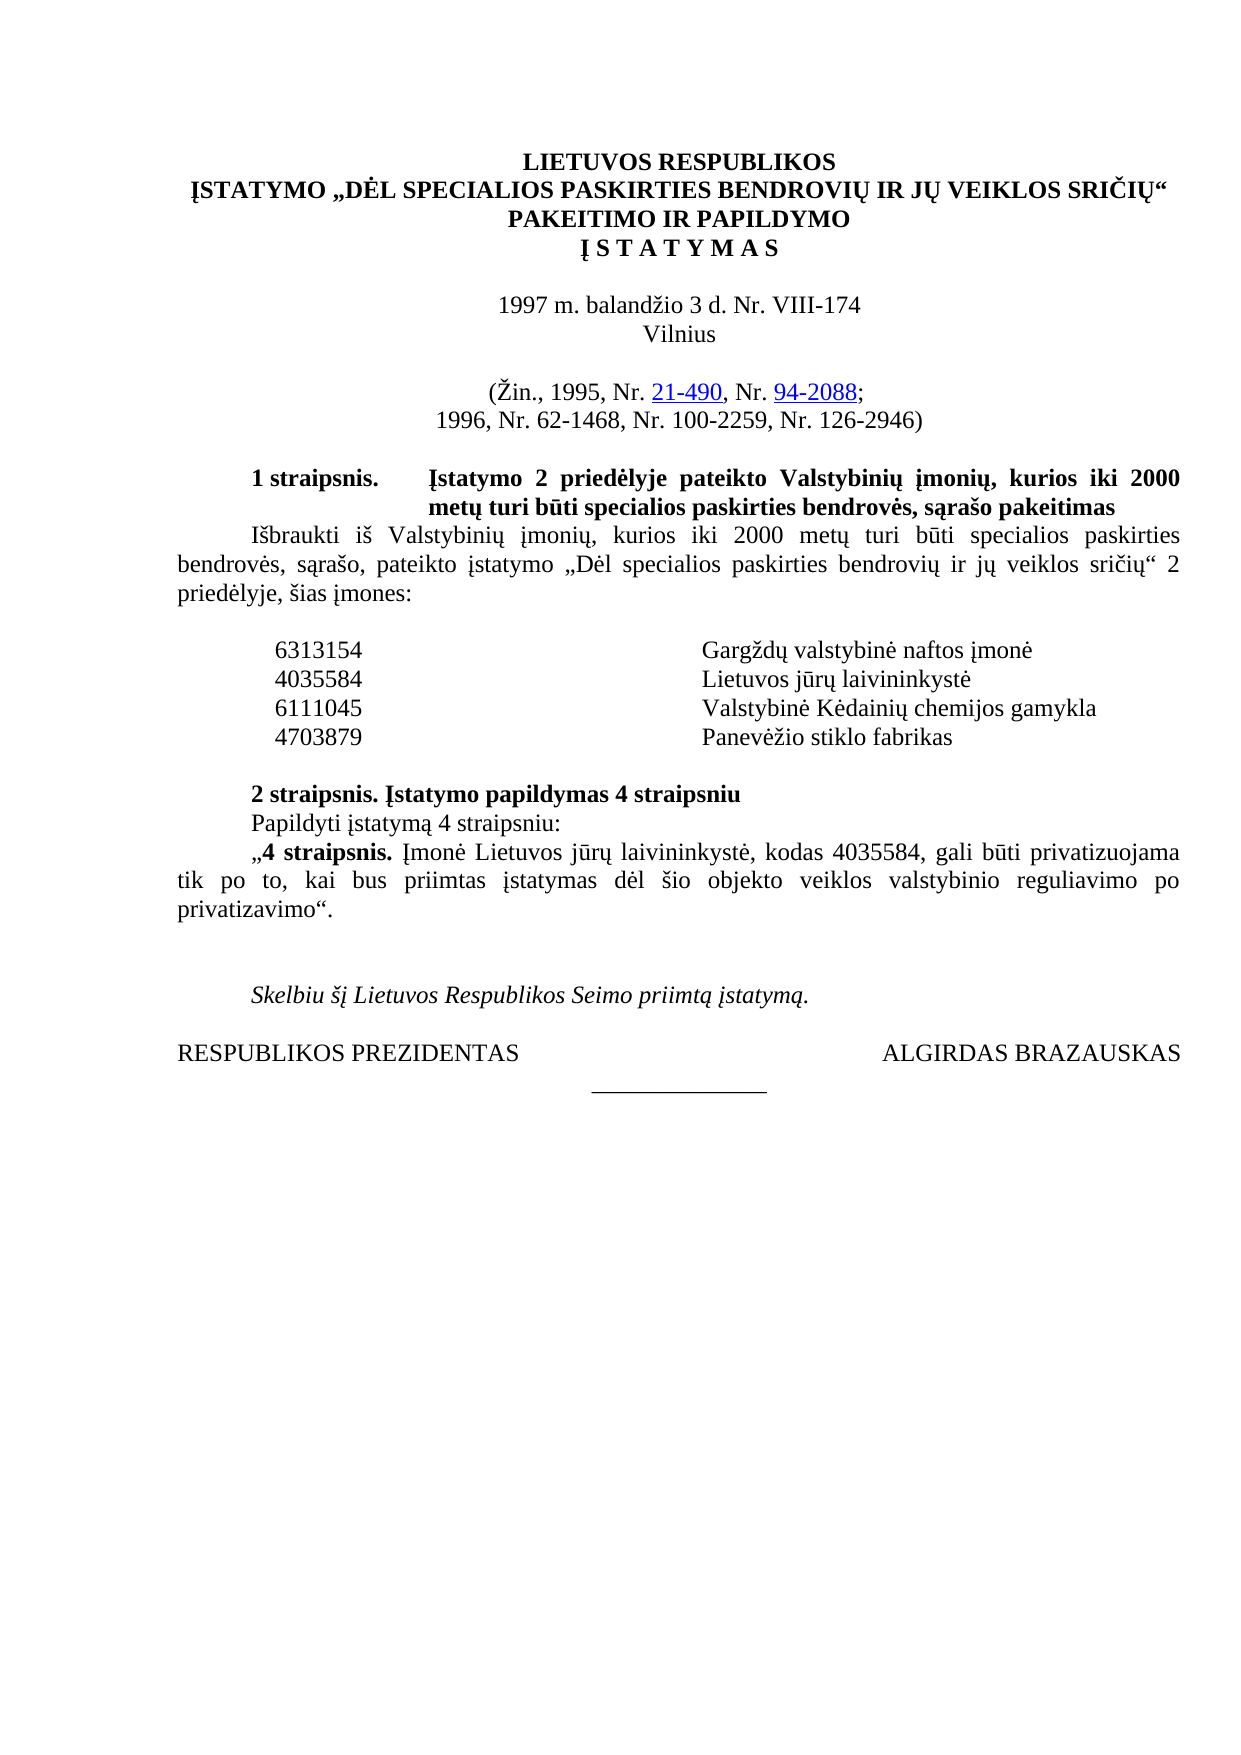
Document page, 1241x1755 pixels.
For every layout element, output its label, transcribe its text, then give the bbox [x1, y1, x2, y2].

text Skelbiu šį Lietuvos Respublikos Seimo priimtą įstatymą. [177, 981, 1181, 1009]
text 1996, Nr. 62-1468, Nr. 100-2259, Nr. 126-2946) [177, 406, 1181, 434]
table_header 6313154 [263, 636, 690, 664]
text Papildyti įstatymą 4 straipsniu: [177, 808, 1181, 837]
text Išbraukti iš Valstybinių įmonių, kurios iki 2000 metų turi būti specialios paskirties bendrovės, sąrašo, pateikto įstatymo „Dėl specialios paskirties bendrovių ir jų veiklos sričių“ 2 priedėlyje, šias įmones: [177, 521, 1181, 607]
table_cell 4035584 [263, 664, 690, 693]
text 1 straipsnis. Įstatymo 2 priedėlyje pateikto Valstybinių įmonių, kurios iki 2000 metų turi būti specialios paskirties bendrovės, sąrašo pakeitimas [251, 463, 1181, 521]
table_cell Lietuvos jūrų laivininkystė [690, 664, 1204, 693]
text 1997 m. balandžio 3 d. Nr. VIII-174 [177, 291, 1181, 319]
table_cell Valstybinė Kėdainių chemijos gamykla [690, 693, 1204, 722]
text „4 straipsnis. Įmonė Lietuvos jūrų laivininkystė, kodas 4035584, gali būti privatizuojama tik po to, kai bus priimtas įstatymas dėl šio objekto veiklos valstybinio reguliavimo po privatizavimo“. [177, 837, 1181, 923]
text ______________ [177, 1067, 1181, 1096]
table_cell Panevėžio stiklo fabrikas [690, 722, 1204, 751]
table_header Gargždų valstybinė naftos įmonė [690, 636, 1204, 664]
table_cell 4703879 [263, 722, 690, 751]
text ĮSTATYMO „DĖL SPECIALIOS PASKIRTIES BENDROVIŲ IR JŲ VEIKLOS SRIČIŲ“ PAKEITIMO IR PAPILDYMO [177, 176, 1181, 233]
text Vilnius [177, 319, 1181, 348]
text Į S T A T Y M A S [177, 233, 1181, 262]
table_cell 6111045 [263, 693, 690, 722]
text RESPUBLIKOS PREZIDENTAS ALGIRDAS BRAZAUSKAS [177, 1038, 1181, 1067]
text LIETUVOS RESPUBLIKOS [177, 147, 1181, 176]
text 2 straipsnis. Įstatymo papildymas 4 straipsniu [177, 779, 1181, 808]
text (Žin., 1995, Nr. 21-490, Nr. 94-2088; [177, 377, 1181, 406]
